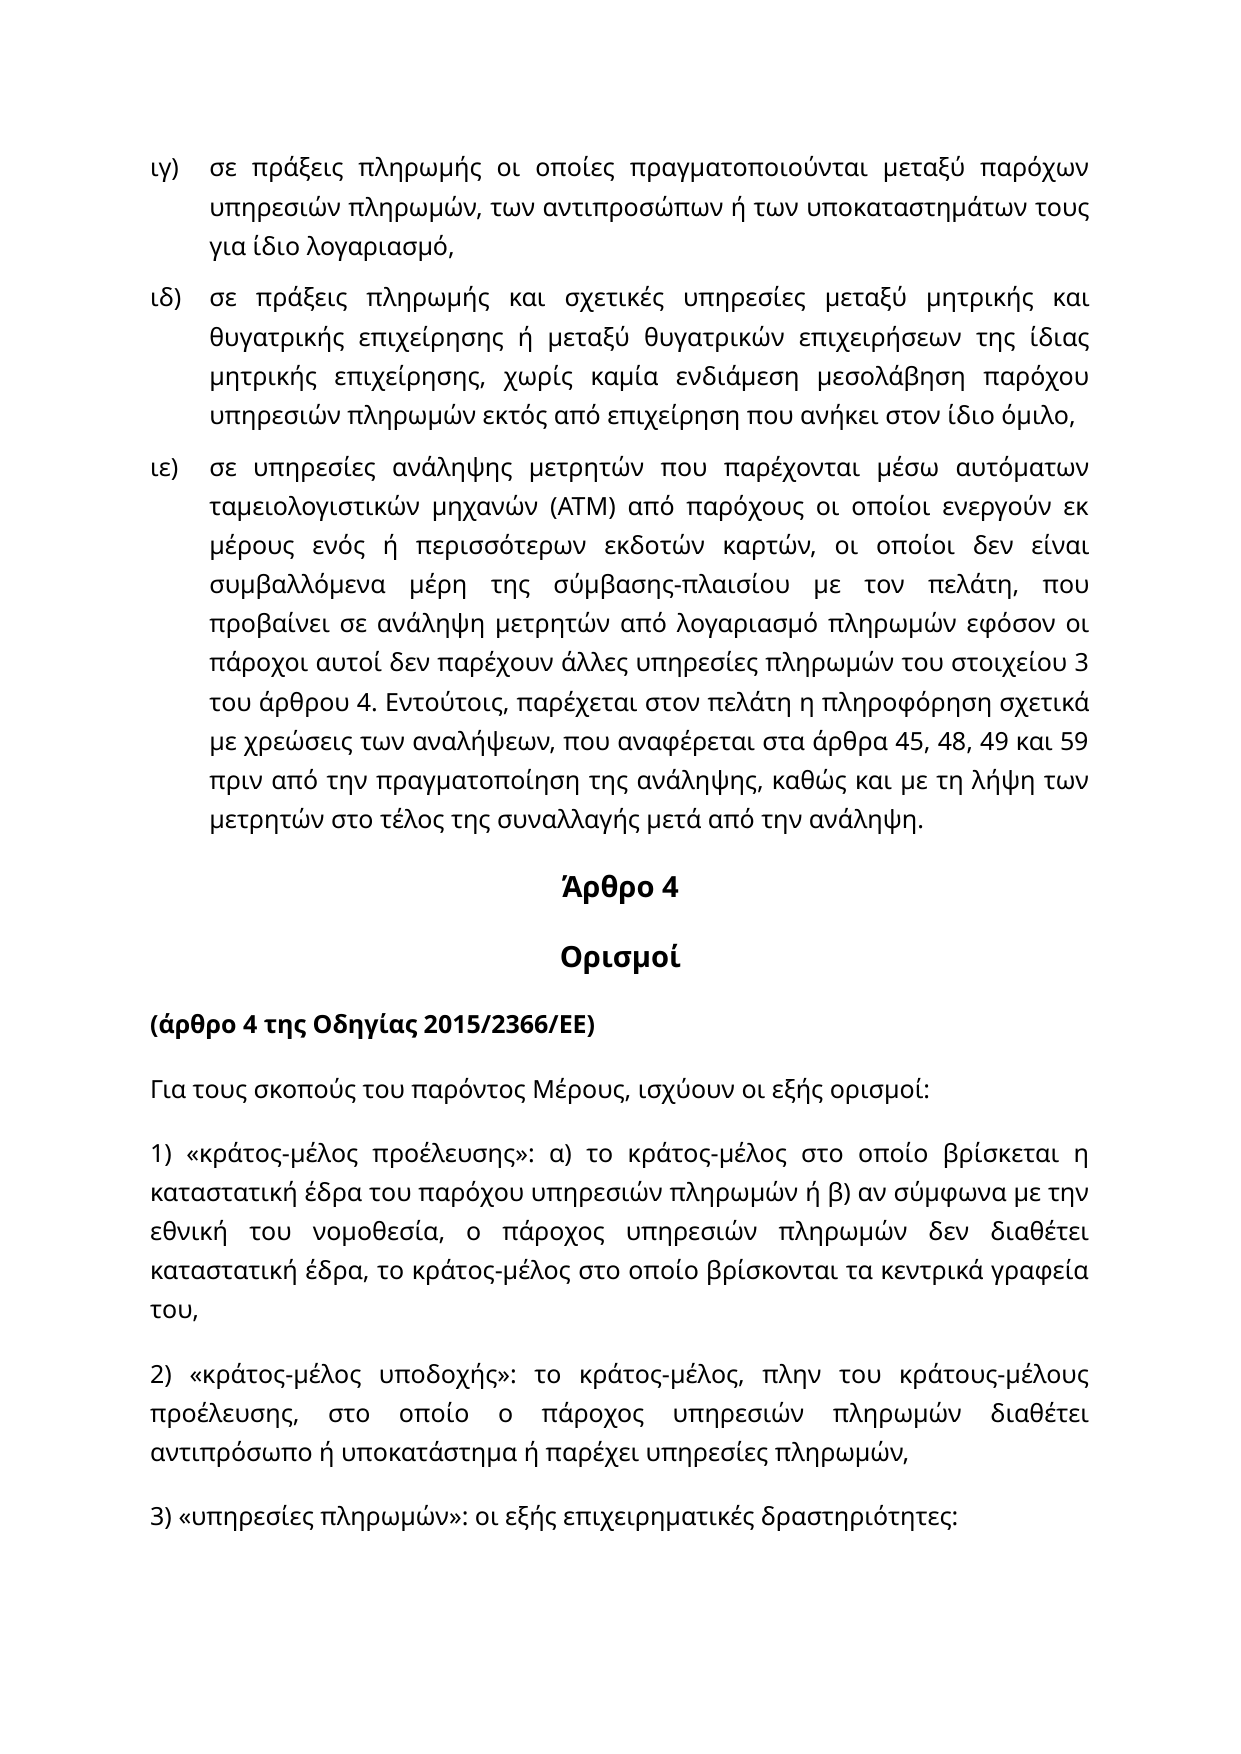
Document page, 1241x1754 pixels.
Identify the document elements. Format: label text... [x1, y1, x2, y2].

text (άρθρο 4 της Οδηγίας 2015/2366/ΕΕ) [150, 1007, 1090, 1041]
text Για τους σκοπούς του παρόντος Μέρους, ισχύουν οι εξής ορισμοί: [150, 1071, 1090, 1105]
list ιε) σε υπηρεσίες ανάληψης μετρητών που παρέχονται μέσω αυτόματων ταμειολογιστικών μηχανών (ΑΤΜ) από παρόχους οι οποίοι ενεργούν εκ μέρους ενός ή περισσότερων εκδοτών καρτών, οι οποίοι δεν είναι συμβαλλόμενα μέρη της σύμβασης-πλαισίου με τον πελάτη, που προβαίνει σε ανάληψη μετρητών από λογαριασμό πληρωμών εφόσον οι πάροχοι αυτοί δεν παρέχουν άλλες υπηρεσίες πληρωμών του στοιχείου 3 του άρθρου 4. Εντούτοις, παρέχεται στον πελάτη η πληροφόρηση σχετικά με χρεώσεις των αναλήψεων, που αναφέρεται στα άρθρα 45, 48, 49 και 59 πριν από την πραγματοποίηση της ανάληψης, καθώς και με τη λήψη των μετρητών στο τέλος της συναλλαγής μετά από την ανάληψη. [150, 449, 1090, 836]
text 3) «υπηρεσίες πληρωμών»: οι εξής επιχειρηματικές δραστηριότητες: [150, 1499, 1090, 1533]
text 1) «κράτος-μέλος προέλευσης»: α) το κράτος-μέλος στο οποίο βρίσκεται η καταστατική έδρα του παρόχου υπηρεσιών πληρωμών ή β) αν σύμφωνα με την εθνική του νομοθεσία, ο πάροχος υπηρεσιών πληρωμών δεν διαθέτει καταστατική έδρα, το κράτος-μέλος στο οποίο βρίσκονται τα κεντρικά γραφεία του, [150, 1135, 1090, 1326]
subtitle Άρθρο 4 [150, 866, 1090, 906]
list ιδ) σε πράξεις πληρωμής και σχετικές υπηρεσίες μεταξύ μητρικής και θυγατρικής επιχείρησης ή μεταξύ θυγατρικών επιχειρήσεων της ίδιας μητρικής επιχείρησης, χωρίς καμία ενδιάμεση μεσολάβηση παρόχου υπηρεσιών πληρωμών εκτός από επιχείρηση που ανήκει στον ίδιο όμιλο, [150, 280, 1090, 432]
text 2) «κράτος-μέλος υποδοχής»: το κράτος-μέλος, πλην του κράτους-μέλους προέλευσης, στο οποίο ο πάροχος υπηρεσιών πληρωμών διαθέτει αντιπρόσωπο ή υποκατάστημα ή παρέχει υπηρεσίες πληρωμών, [150, 1356, 1090, 1469]
list ιγ) σε πράξεις πληρωμής οι οποίες πραγματοποιούνται μεταξύ παρόχων υπηρεσιών πληρωμών, των αντιπροσώπων ή των υποκαταστημάτων τους για ίδιο λογαριασμό, [150, 150, 1090, 262]
subtitle Ορισμοί [150, 936, 1090, 976]
